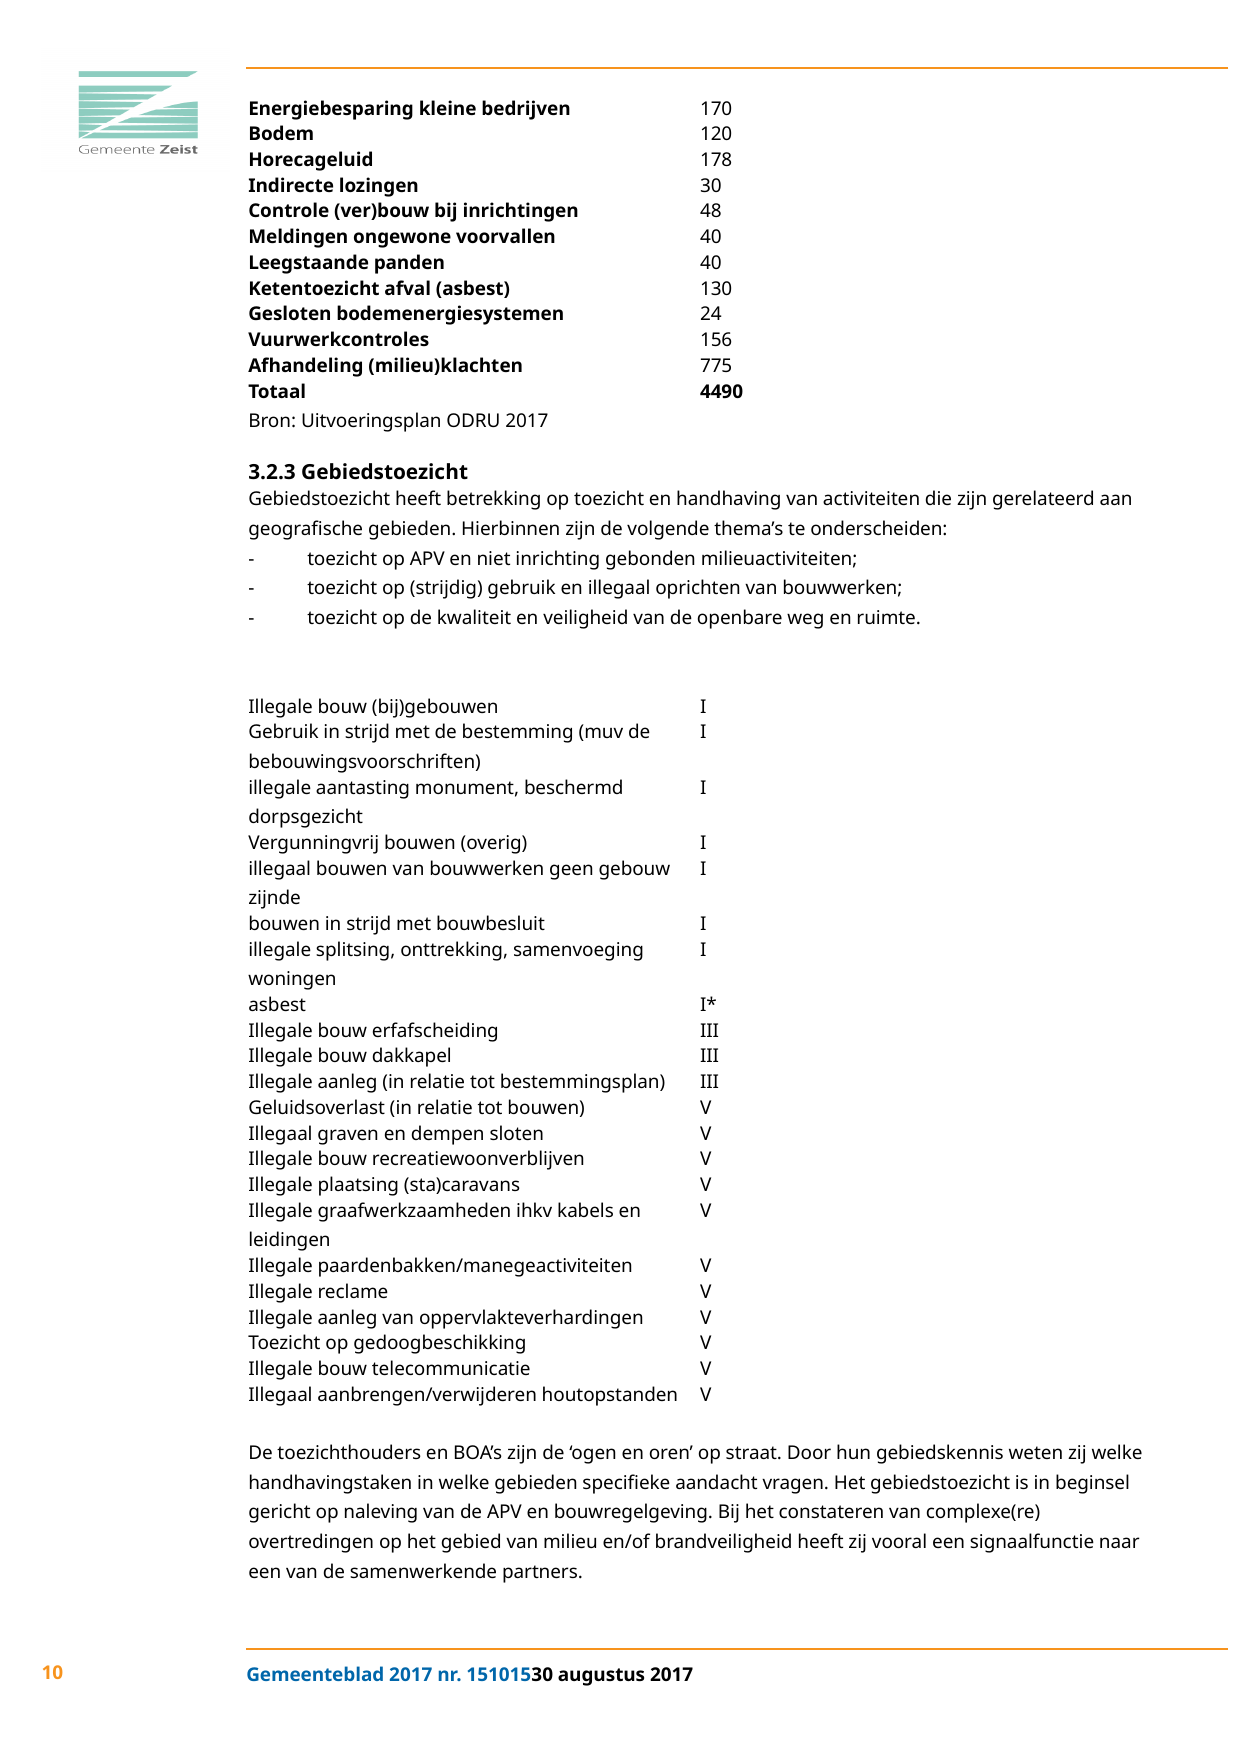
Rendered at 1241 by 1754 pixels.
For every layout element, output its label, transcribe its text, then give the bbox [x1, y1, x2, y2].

table_cell III [700, 1017, 1152, 1043]
table_cell Meldingen ongewone voorvallen [248, 224, 700, 249]
table_cell I [700, 910, 1152, 936]
table_cell V [700, 1278, 1152, 1304]
table_cell Illegale bouw recreatiewoonverblijven [248, 1146, 700, 1171]
list toezicht op de kwaliteit en veiligheid van de openbare weg en ruimte. [248, 604, 1152, 630]
text Gebiedstoezicht heeft betrekking op toezicht en handhaving van activiteiten die zijn gerelateerd aan geografische gebieden. Hierbinnen zijn de volgende thema’s te onderscheiden: [248, 486, 1152, 541]
table_cell Horecageluid [248, 146, 700, 172]
table_cell III [700, 1069, 1152, 1094]
table_cell Illegale graafwerkzaamheden ihkv kabels en leidingen [248, 1197, 700, 1252]
table_cell Bodem [248, 121, 700, 146]
table_cell 40 [700, 249, 1152, 275]
table_cell Illegale aanleg van oppervlakteverhardingen [248, 1304, 700, 1329]
table_cell Illegale aanleg (in relatie tot bestemmingsplan) [248, 1069, 700, 1094]
table_cell asbest [248, 991, 700, 1017]
table_cell I [700, 855, 1152, 910]
table_cell 48 [700, 198, 1152, 223]
table_cell 178 [700, 146, 1152, 172]
table_cell Geluidsoverlast (in relatie tot bouwen) [248, 1094, 700, 1120]
table_cell illegaal bouwen van bouwwerken geen gebouw zijnde [248, 855, 700, 910]
table_cell Illegale bouw erfafscheiding [248, 1017, 700, 1043]
table_cell I [700, 829, 1152, 855]
table_cell V [700, 1171, 1152, 1197]
table_cell Gesloten bodemenergiesystemen [248, 301, 700, 326]
table_cell Gebruik in strijd met de bestemming (muv de bebouwingsvoorschriften) [248, 719, 700, 774]
table_cell 130 [700, 275, 1152, 301]
list toezicht op (strijdig) gebruik en illegaal oprichten van bouwwerken; [248, 574, 1152, 600]
table_cell Controle (ver)bouw bij inrichtingen [248, 198, 700, 223]
list toezicht op APV en niet inrichting gebonden milieuactiviteiten; [248, 545, 1152, 571]
table_cell I* [700, 991, 1152, 1017]
text 3.2.3 Gebiedstoezicht [248, 457, 1152, 486]
table_header I [700, 693, 1152, 718]
table_cell 40 [700, 224, 1152, 249]
table_cell Afhandeling (milieu)klachten [248, 352, 700, 378]
table_cell 156 [700, 326, 1152, 352]
table_cell 30 [700, 172, 1152, 198]
table_cell 4490 [700, 378, 1152, 403]
table_cell 120 [700, 121, 1152, 146]
table_cell Vuurwerkcontroles [248, 326, 700, 352]
table_cell Illegale bouw telecommunicatie [248, 1355, 700, 1381]
table_cell Illegale plaatsing (sta)caravans [248, 1171, 700, 1197]
table_cell illegale aantasting monument, beschermd dorpsgezicht [248, 774, 700, 829]
table_cell V [700, 1355, 1152, 1381]
table_cell Vergunningvrij bouwen (overig) [248, 829, 700, 855]
table_cell V [700, 1330, 1152, 1355]
text De toezichthouders en BOA’s zijn de ‘ogen en oren’ op straat. Door hun gebiedskennis weten zij welke handhavingstaken in welke gebieden specifieke aandacht vragen. Het gebiedstoezicht is in beginsel gericht op naleving van de APV en bouwregelgeving. Bij het constateren van complexe(re) overtredingen op het gebied van milieu en/of brandveiligheid heeft zij vooral een signaalfunctie naar een van de samenwerkende partners. [248, 1439, 1152, 1584]
table_cell I [700, 719, 1152, 774]
table_cell Illegale reclame [248, 1278, 700, 1304]
table_cell Indirecte lozingen [248, 172, 700, 198]
table_cell Toezicht op gedoogbeschikking [248, 1330, 700, 1355]
table_cell I [700, 936, 1152, 991]
table_cell V [700, 1094, 1152, 1120]
table_cell Ketentoezicht afval (asbest) [248, 275, 700, 301]
table_cell Leegstaande panden [248, 249, 700, 275]
table_cell illegale splitsing, onttrekking, samenvoeging woningen [248, 936, 700, 991]
table_cell V [700, 1120, 1152, 1146]
table_cell V [700, 1146, 1152, 1171]
table_cell Illegaal aanbrengen/verwijderen houtopstanden [248, 1381, 700, 1407]
text Bron: Uitvoeringsplan ODRU 2017 [248, 407, 1152, 432]
table_cell Illegale paardenbakken/manegeactiviteiten [248, 1253, 700, 1278]
picture [41, 47, 231, 172]
table_cell V [700, 1197, 1152, 1252]
table_cell Illegale bouw dakkapel [248, 1043, 700, 1068]
table_cell III [700, 1043, 1152, 1068]
table_cell V [700, 1304, 1152, 1329]
table_cell Energiebesparing kleine bedrijven [248, 95, 700, 121]
table_cell 775 [700, 352, 1152, 378]
table_cell Totaal [248, 378, 700, 403]
table_cell Illegaal graven en dempen sloten [248, 1120, 700, 1146]
table_cell bouwen in strijd met bouwbesluit [248, 910, 700, 936]
table_cell 170 [700, 95, 1152, 121]
table_cell V [700, 1253, 1152, 1278]
table_header Illegale bouw (bij)gebouwen [248, 693, 700, 718]
table_cell V [700, 1381, 1152, 1407]
table_cell 24 [700, 301, 1152, 326]
table_cell I [700, 774, 1152, 829]
